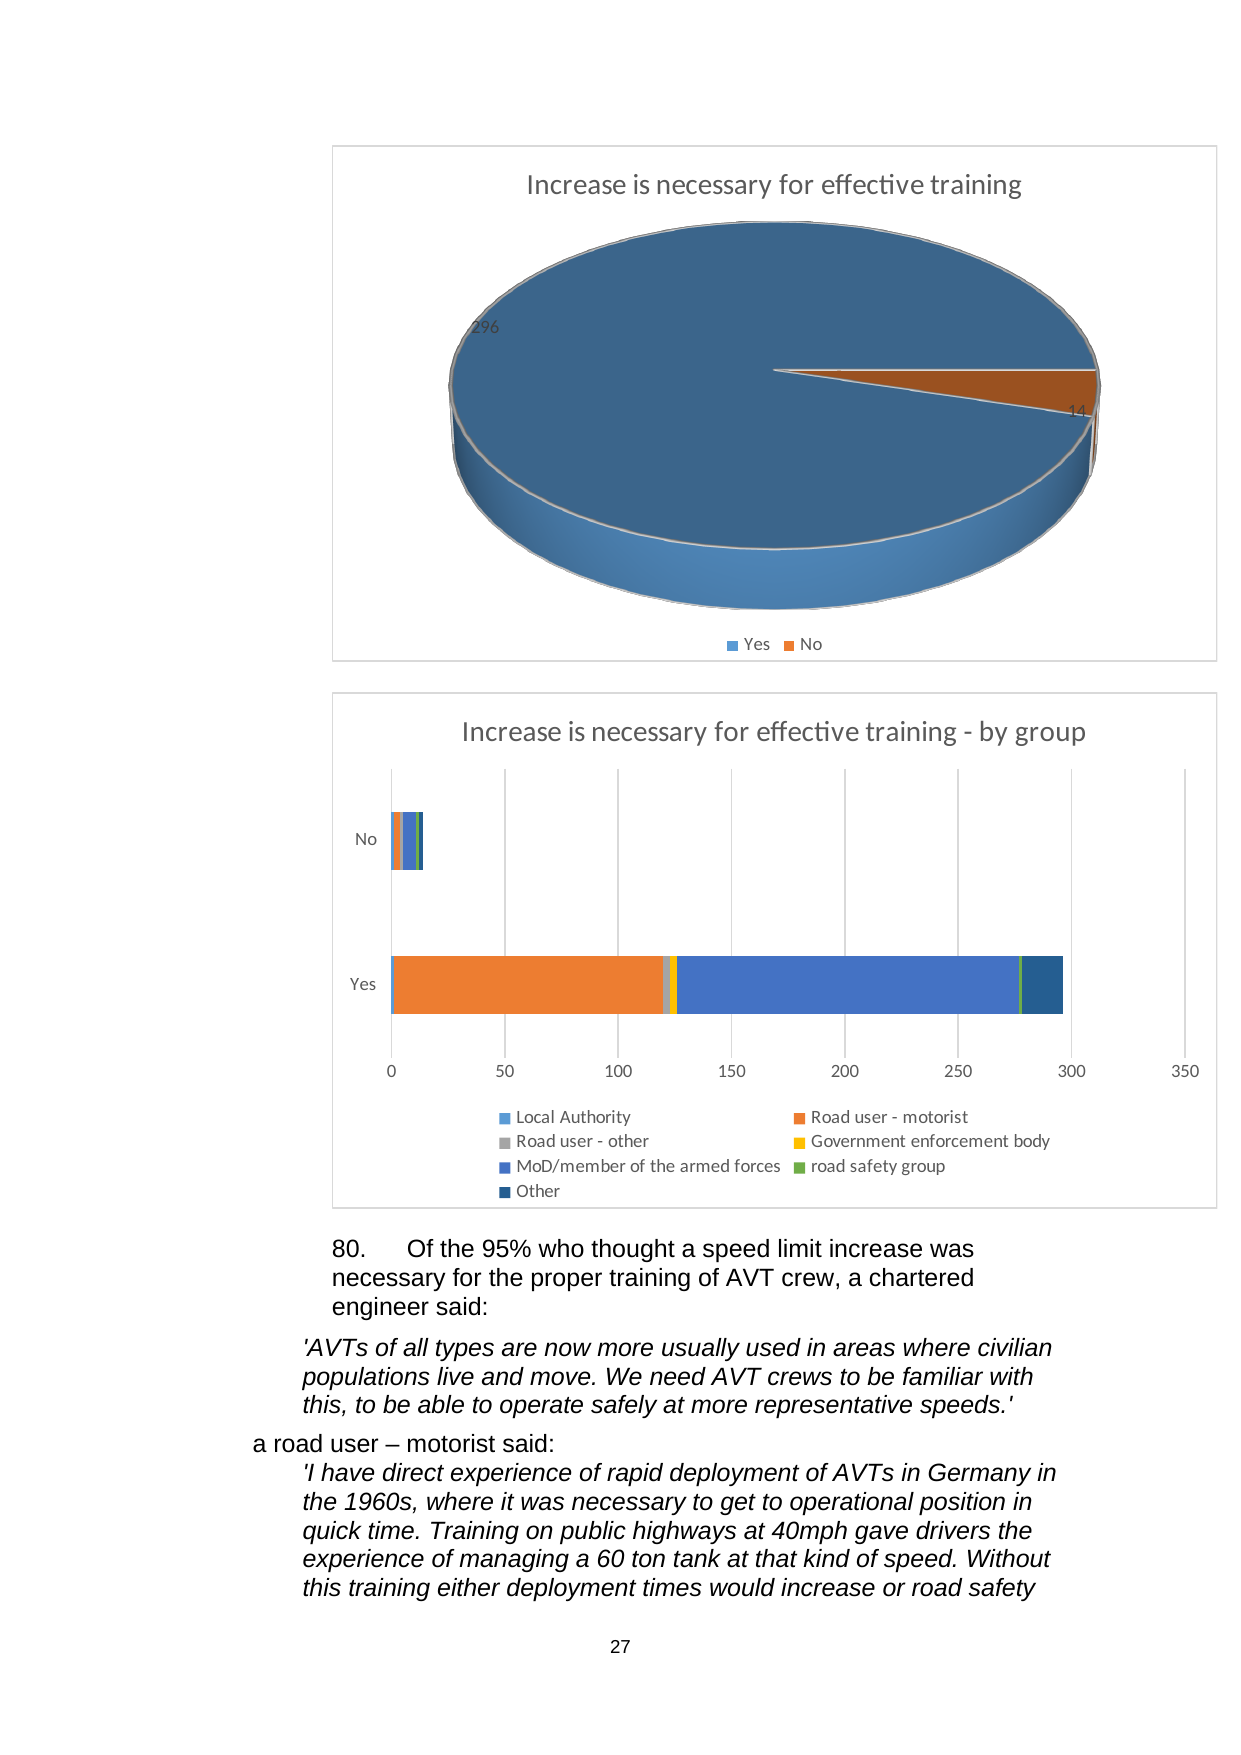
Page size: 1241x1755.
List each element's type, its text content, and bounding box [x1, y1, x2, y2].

list Of the 95% who thought a speed limit increase was necessary for the proper training of AVT crew, a chartered engineer said: [332, 1234, 1063, 1320]
text a road user – motorist said: [177, 1429, 1063, 1458]
text 'I have direct experience of rapid deployment of AVTs in Germany in the 1960s, where it was necessary to get to operational position in quick time. Training on public highways at 40mph gave drivers the experience of managing a 60 ton tank at that kind of speed. Without this training either deployment times would increase or road safety [302, 1458, 1063, 1602]
text 'AVTs of all types are now more usually used in areas where civilian populations live and move. We need AVT crews to be familiar with this, to be able to operate safely at more representative speeds.' [302, 1333, 1063, 1419]
